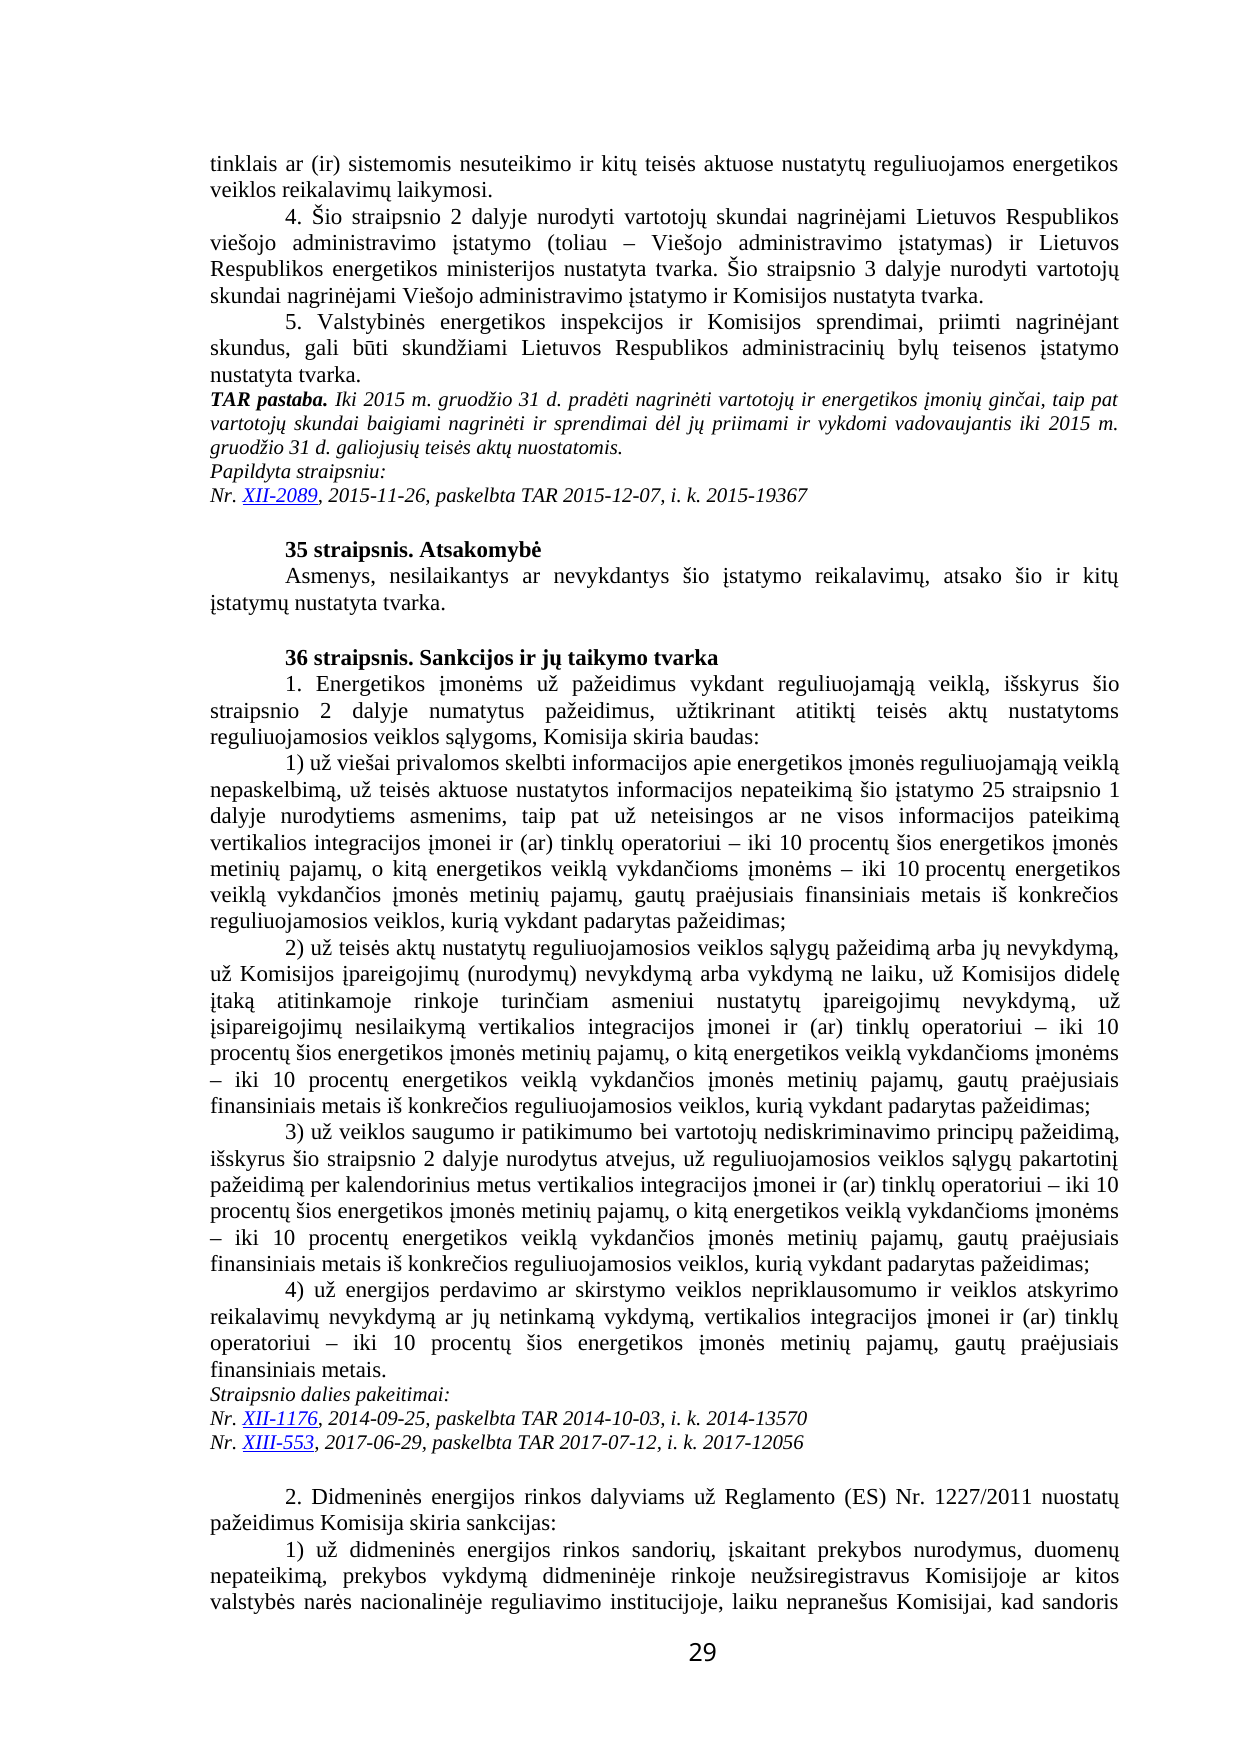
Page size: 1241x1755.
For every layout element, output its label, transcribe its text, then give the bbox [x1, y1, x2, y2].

text 1) už viešai privalomos skelbti informacijos apie energetikos įmonės reguliuojamąją veiklą nepaskelbimą, už teisės aktuose nustatytos informacijos nepateikimą šio įstatymo 25 straipsnio 1 dalyje nurodytiems asmenims, taip pat už neteisingos ar ne visos informacijos pateikimą vertikalios integracijos įmonei ir (ar) tinklų operatoriui – iki 10 procentų šios energetikos įmonės metinių pajamų, o kitą energetikos veiklą vykdančioms įmonėms – iki 10 procentų energetikos veiklą vykdančios įmonės metinių pajamų, gautų praėjusiais finansiniais metais iš konkrečios reguliuojamosios veiklos, kurią vykdant padarytas pažeidimas; [210, 749, 1120, 934]
text Asmenys, nesilaikantys ar nevykdantys šio įstatymo reikalavimų, atsako šio ir kitų įstatymų nustatyta tvarka. [210, 563, 1120, 615]
text 2) už teisės aktų nustatytų reguliuojamosios veiklos sąlygų pažeidimą arba jų nevykdymą, už Komisijos įpareigojimų (nurodymų) nevykdymą arba vykdymą ne laiku, už Komisijos didelę įtaką atitinkamoje rinkoje turinčiam asmeniui nustatytų įpareigojimų nevykdymą, už įsipareigojimų nesilaikymą vertikalios integracijos įmonei ir (ar) tinklų operatoriui – iki 10 procentų šios energetikos įmonės metinių pajamų, o kitą energetikos veiklą vykdančioms įmonėms – iki 10 procentų energetikos veiklą vykdančios įmonės metinių pajamų, gautų praėjusiais finansiniais metais iš konkrečios reguliuojamosios veiklos, kurią vykdant padarytas pažeidimas; [210, 934, 1120, 1118]
text 4) už energijos perdavimo ar skirstymo veiklos nepriklausomumo ir veiklos atskyrimo reikalavimų nevykdymą ar jų netinkamą vykdymą, vertikalios integracijos įmonei ir (ar) tinklų operatoriui – iki 10 procentų šios energetikos įmonės metinių pajamų, gautų praėjusiais finansiniais metais. [210, 1277, 1120, 1382]
text 1. Energetikos įmonėms už pažeidimus vykdant reguliuojamąją veiklą, išskyrus šio straipsnio 2 dalyje numatytus pažeidimus, užtikrinant atitiktį teisės aktų nustatytoms reguliuojamosios veiklos sąlygoms, Komisija skiria baudas: [210, 670, 1120, 749]
text 3) už veiklos saugumo ir patikimumo bei vartotojų nediskriminavimo principų pažeidimą, išskyrus šio straipsnio 2 dalyje nurodytus atvejus, už reguliuojamosios veiklos sąlygų pakartotinį pažeidimą per kalendorinius metus vertikalios integracijos įmonei ir (ar) tinklų operatoriui – iki 10 procentų šios energetikos įmonės metinių pajamų, o kitą energetikos veiklą vykdančioms įmonėms – iki 10 procentų energetikos veiklą vykdančios įmonės metinių pajamų, gautų praėjusiais finansiniais metais iš konkrečios reguliuojamosios veiklos, kurią vykdant padarytas pažeidimas; [210, 1118, 1120, 1277]
text TAR pastaba. Iki 2015 m. gruodžio 31 d. pradėti nagrinėti vartotojų ir energetikos įmonių ginčai, taip pat vartotojų skundai baigiami nagrinėti ir sprendimai dėl jų priimami ir vykdomi vadovaujantis iki 2015 m. gruodžio 31 d. galiojusių teisės aktų nuostatomis. [210, 387, 1120, 459]
text 5. Valstybinės energetikos inspekcijos ir Komisijos sprendimai, priimti nagrinėjant skundus, gali būti skundžiami Lietuvos Respublikos administracinių bylų teisenos įstatymo nustatyta tvarka. [210, 308, 1120, 387]
text 36 straipsnis. Sankcijos ir jų taikymo tvarka [210, 644, 1120, 670]
text 35 straipsnis. Atsakomybė [210, 536, 1120, 563]
text 2. Didmeninės energijos rinkos dalyviams už Reglamento (ES) Nr. 1227/2011 nuostatų pažeidimus Komisija skiria sankcijas: [210, 1483, 1120, 1536]
text Nr. XII-2089, 2015-11-26, paskelbta TAR 2015-12-07, i. k. 2015-19367 [210, 483, 1120, 507]
text 1) už didmeninės energijos rinkos sandorių, įskaitant prekybos nurodymus, duomenų nepateikimą, prekybos vykdymą didmeninėje rinkoje neužsiregistravus Komisijoje ar kitos valstybės narės nacionalinėje reguliavimo institucijoje, laiku nepranešus Komisijai, kad sandoris [210, 1536, 1120, 1615]
text Straipsnio dalies pakeitimai: [210, 1382, 1120, 1406]
text Nr. XIII-553, 2017-06-29, paskelbta TAR 2017-07-12, i. k. 2017-12056 [210, 1430, 1120, 1454]
text Nr. XII-1176, 2014-09-25, paskelbta TAR 2014-10-03, i. k. 2014-13570 [210, 1406, 1120, 1430]
text Papildyta straipsniu: [210, 459, 1120, 483]
text tinklais ar (ir) sistemomis nesuteikimo ir kitų teisės aktuose nustatytų reguliuojamos energetikos veiklos reikalavimų laikymosi. [210, 150, 1120, 203]
text 4. Šio straipsnio 2 dalyje nurodyti vartotojų skundai nagrinėjami Lietuvos Respublikos viešojo administravimo įstatymo (toliau – Viešojo administravimo įstatymas) ir Lietuvos Respublikos energetikos ministerijos nustatyta tvarka. Šio straipsnio 3 dalyje nurodyti vartotojų skundai nagrinėjami Viešojo administravimo įstatymo ir Komisijos nustatyta tvarka. [210, 203, 1120, 308]
